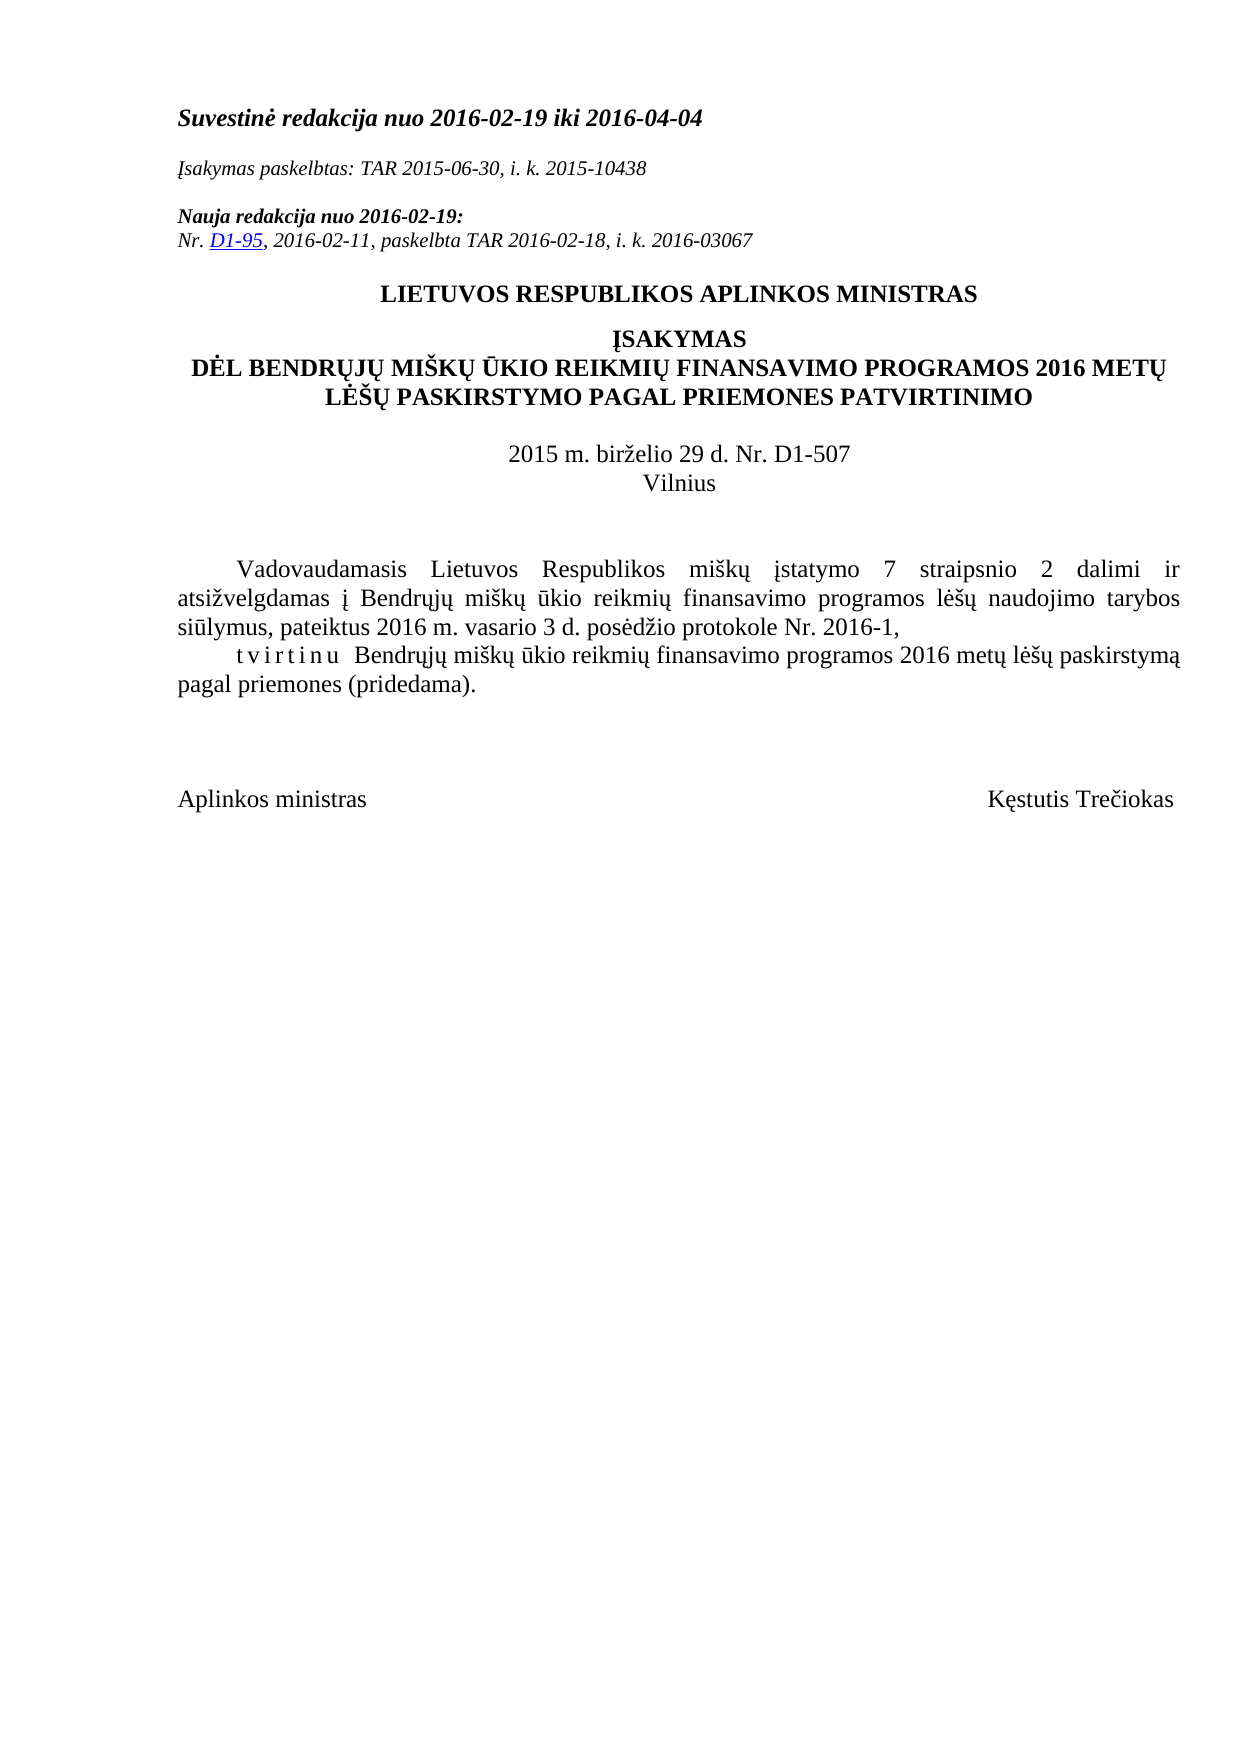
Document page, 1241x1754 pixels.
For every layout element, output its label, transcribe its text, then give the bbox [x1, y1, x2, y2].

text Vilnius [177, 468, 1181, 497]
text LIETUVOS RESPUBLIKOS APLINKOS MINISTRAS [177, 279, 1181, 308]
text Vadovaudamasis Lietuvos Respublikos miškų įstatymo 7 straipsnio 2 dalimi ir atsižvelgdamas į Bendrųjų miškų ūkio reikmių finansavimo programos lėšų naudojimo tarybos siūlymus, pateiktus 2016 m. vasario 3 d. posėdžio protokole Nr. 2016-1, [177, 554, 1181, 641]
text Nauja redakcija nuo 2016-02-19: [177, 204, 1181, 228]
text DĖL BENDRŲJŲ MIŠKŲ ŪKIO REIKMIŲ FINANSAVIMO PROGRAMOS 2016 METŲ LĖŠŲ PASKIRSTYMO PAGAL PRIEMONES PATVIRTINIMO [177, 353, 1181, 411]
text ĮSAKYMAS [177, 324, 1181, 353]
text 2015 m. birželio 29 d. Nr. D1-507 [177, 439, 1181, 468]
text tvirtinu Bendrųjų miškų ūkio reikmių finansavimo programos 2016 metų lėšų paskirstymą pagal priemones (pridedama). [177, 641, 1181, 698]
text Įsakymas paskelbtas: TAR 2015-06-30, i. k. 2015-10438 [177, 156, 1181, 180]
text Suvestinė redakcija nuo 2016-02-19 iki 2016-04-04 [177, 103, 1181, 132]
text Aplinkos ministras Kęstutis Trečiokas [177, 784, 1181, 813]
text Nr. D1-95, 2016-02-11, paskelbta TAR 2016-02-18, i. k. 2016-03067 [177, 228, 1181, 252]
